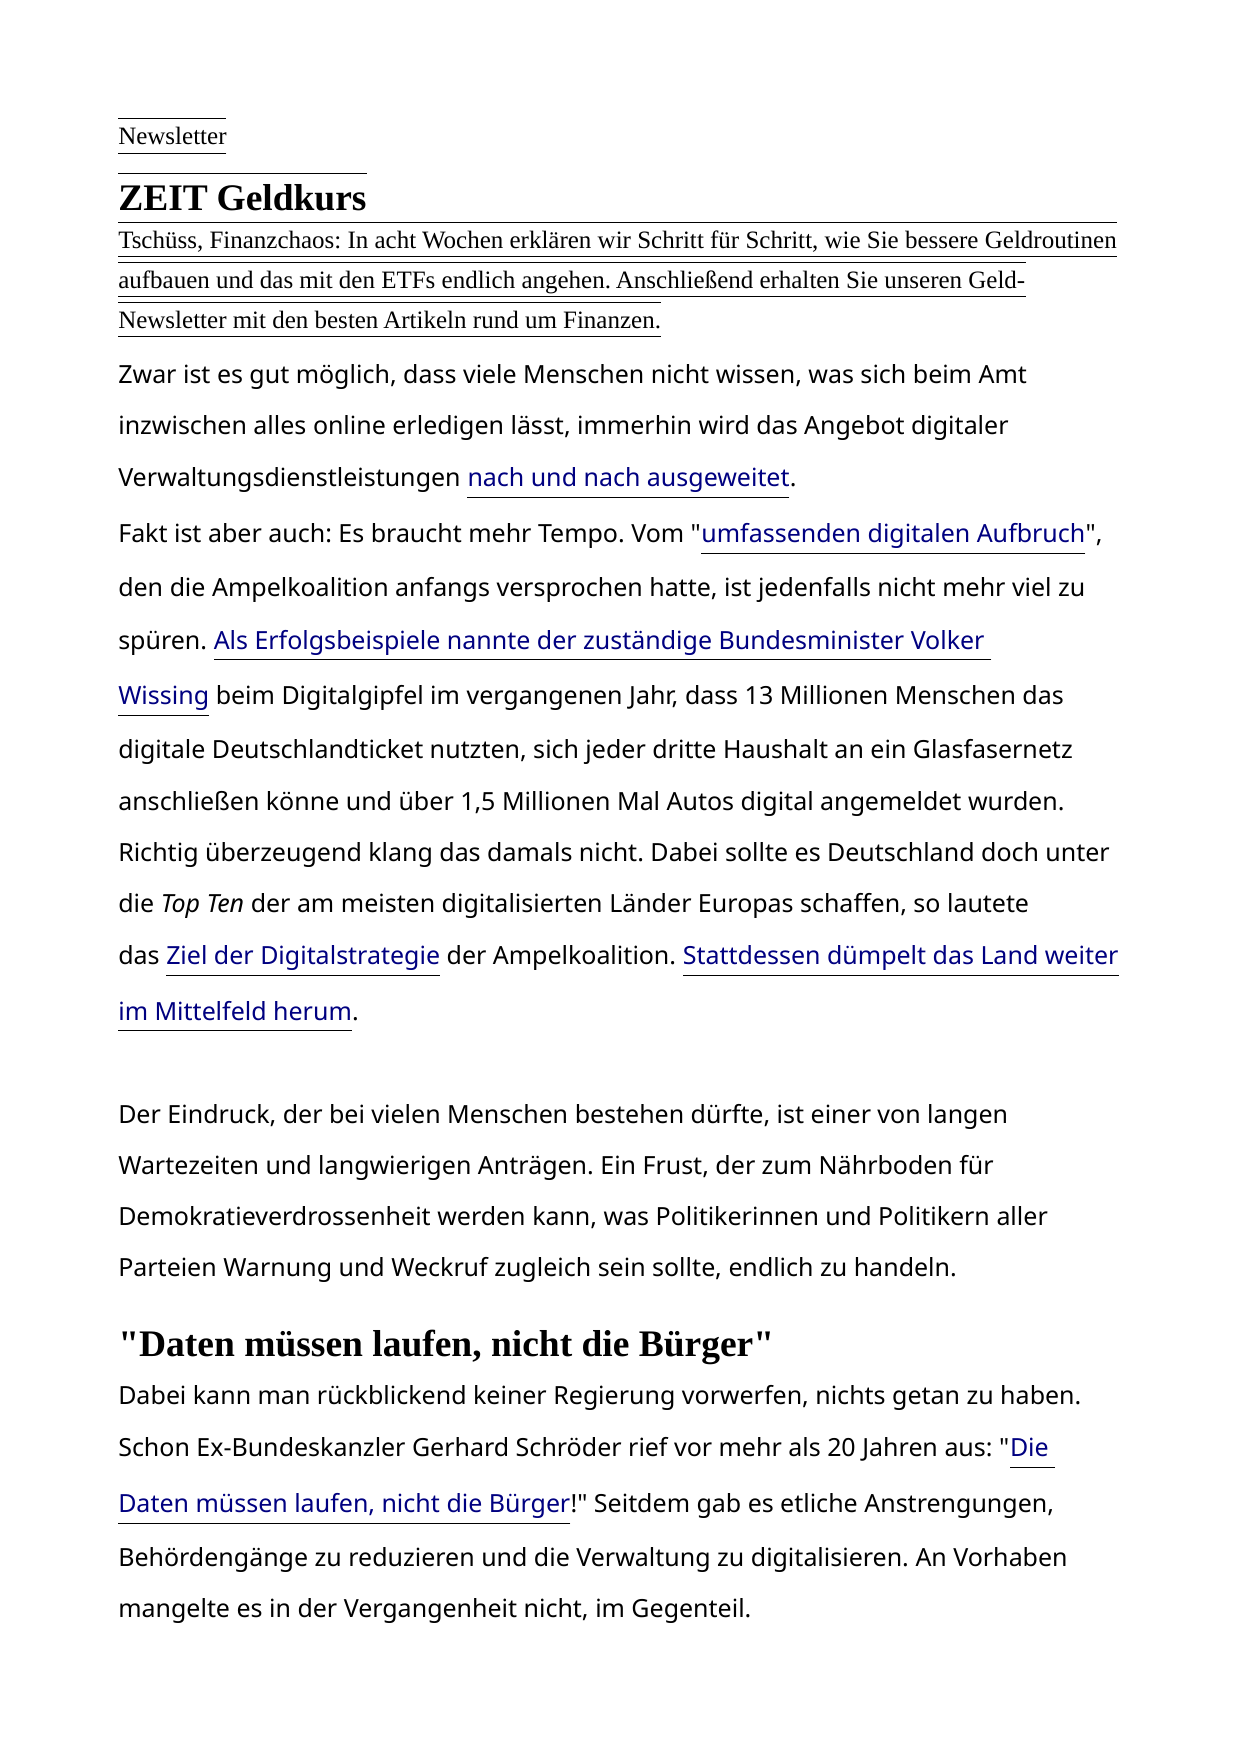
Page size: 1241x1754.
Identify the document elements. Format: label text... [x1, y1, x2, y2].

text Tschüss, Finanzchaos: In acht Wochen erklären wir Schritt für Schritt, wie Sie bessere Geldroutinen aufbauen und das mit den ETFs endlich angehen. Anschließend erhalten Sie unseren Geld-Newsletter mit den besten Artikeln rund um Finanzen. [118, 222, 1122, 337]
text Fakt ist aber auch: Es braucht mehr Tempo. Vom "umfassenden digitalen Aufbruch", den die Ampelkoalition anfangs versprochen hatte, ist jedenfalls nicht mehr viel zu spüren. Als Erfolgsbeispiele nannte der zuständige Bundesminister Volker Wissing beim Digitalgipfel im vergangenen Jahr, dass 13 Millionen Menschen das digitale Deutschlandticket nutzten, sich jeder dritte Haushalt an ein Glasfasernetz anschließen könne und über 1,5 Millionen Mal Autos digital angemeldet wurden. Richtig überzeugend klang das damals nicht. Dabei sollte es Deutschland doch unter die Top Ten der am meisten digitalisierten Länder Europas schaffen, so lautete das Ziel der Digitalstrategie der Ampelkoalition. Stattdessen dümpelt das Land weiter im Mittelfeld herum. [118, 516, 1122, 1031]
subtitle "Daten müssen laufen, nicht die Bürger" [118, 1322, 1122, 1365]
text Zwar ist es gut möglich, dass viele Menschen nicht wissen, was sich beim Amt inzwischen alles online erledigen lässt, immerhin wird das Angebot digitaler Verwaltungsdienstleistungen nach und nach ausgeweitet. [118, 356, 1122, 497]
text Dabei kann man rückblickend keiner Regierung vorwerfen, nichts getan zu haben. Schon Ex-Bundeskanzler Gerhard Schröder rief vor mehr als 20 Jahren aus: "Die Daten müssen laufen, nicht die Bürger!" Seitdem gab es etliche Anstrengungen, Behördengänge zu reduzieren und die Verwaltung zu digitalisieren. An Vorhaben mangelte es in der Vergangenheit nicht, im Gegenteil. [118, 1377, 1122, 1625]
text Newsletter [118, 118, 1122, 153]
subtitle ZEIT Geldkurs [118, 173, 1122, 222]
text Der Eindruck, der bei vielen Menschen bestehen dürfte, ist einer von langen Wartezeiten und langwierigen Anträgen. Ein Frust, der zum Nährboden für Demokratieverdrossenheit werden kann, was Politikerinnen und Politikern aller Parteien Warnung und Weckruf zugleich sein sollte, endlich zu handeln. [118, 1097, 1122, 1284]
